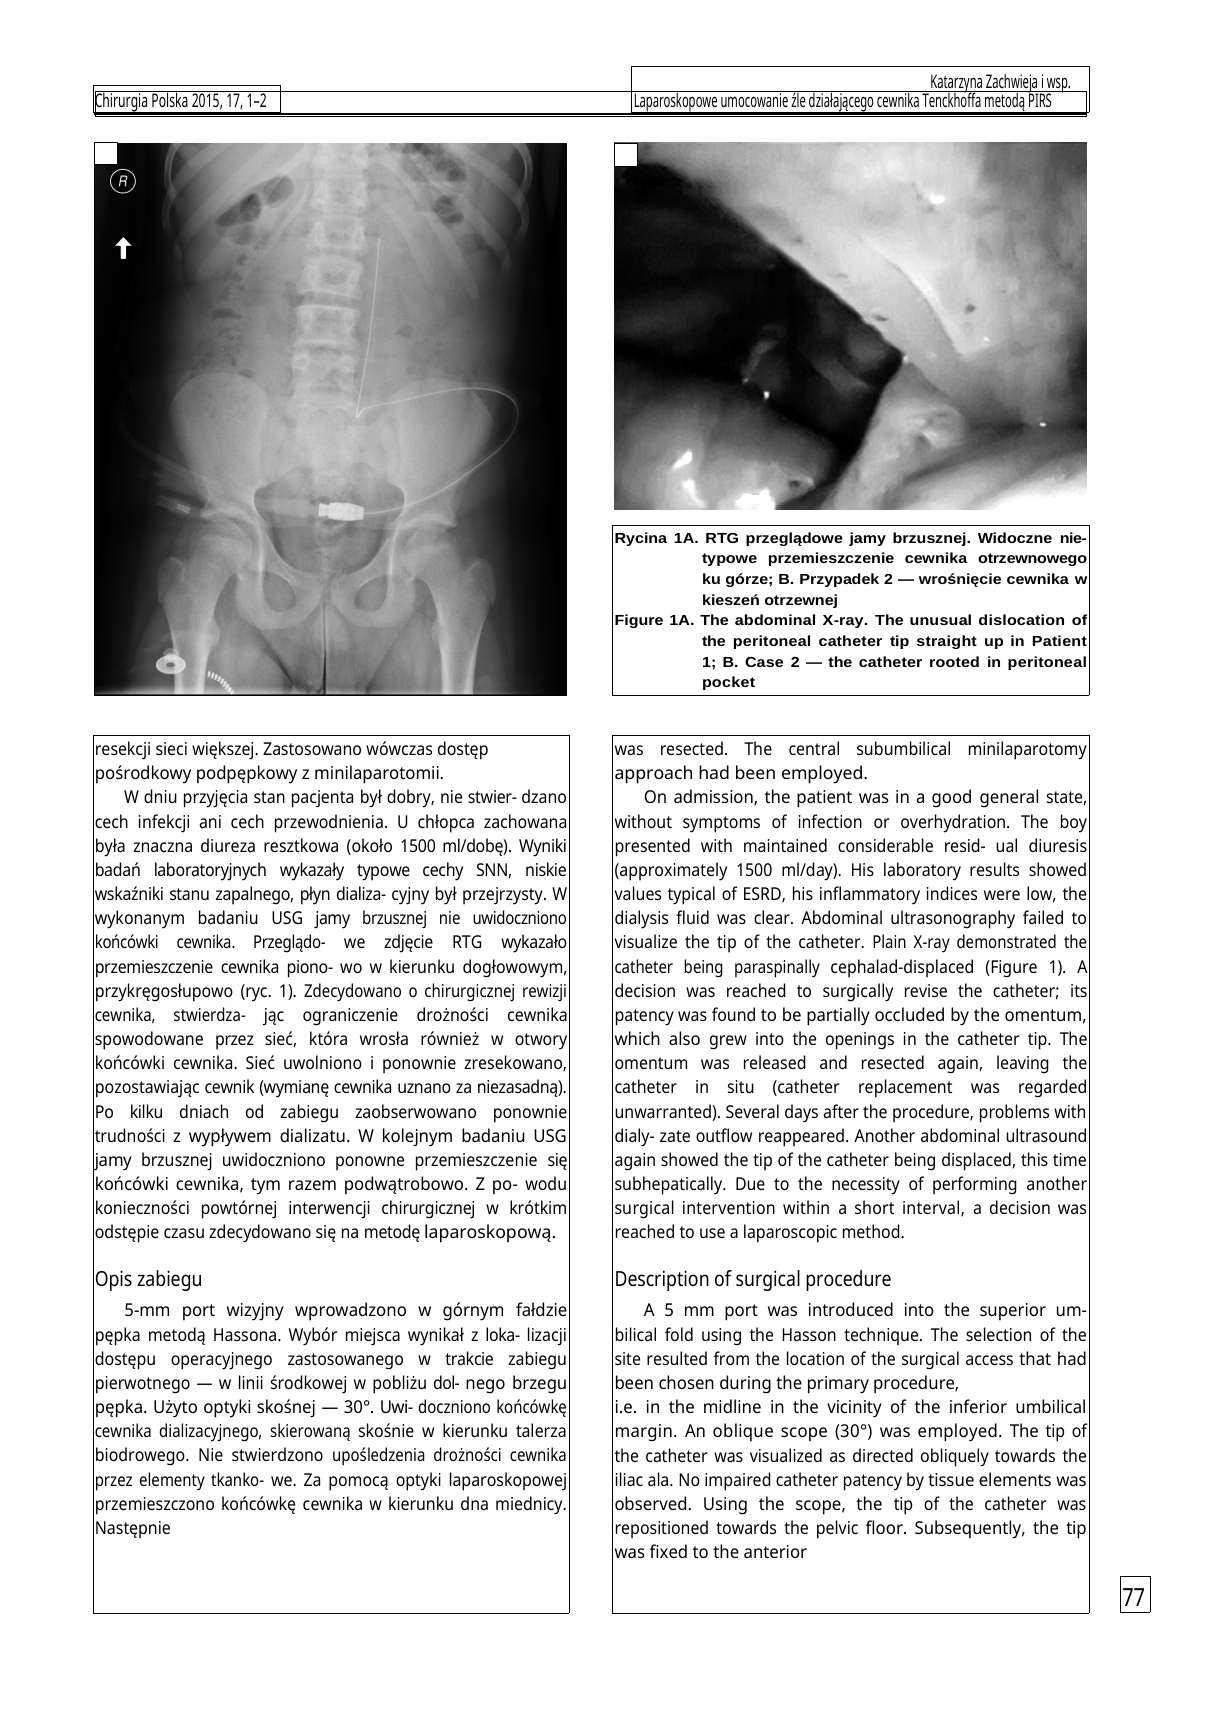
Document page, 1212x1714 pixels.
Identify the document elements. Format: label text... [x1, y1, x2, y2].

picture [94, 143, 567, 696]
picture [614, 142, 1087, 510]
text Katarzyna Zachwieja i wsp. [633, 72, 1087, 91]
text Rycina 1A. RTG przeglądowe jamy brzusznej. Widoczne nie- typowe przemieszczenie cewnika otrzewnowego ku górze; B. Przypadek 2 — wrośnięcie cewnika w kieszeń otrzewnej [614, 529, 1087, 608]
text Laparoskopowe umocowanie źle działającego cewnika Tenckhoffa metodą PIRS [633, 92, 1086, 112]
text Figure 1A. The abdominal X-ray. The unusual dislocation of the peritoneal catheter tip straight up in Patient 1; B. Case 2 — the catheter rooted in peritoneal pocket [614, 612, 1087, 691]
text Opis zabiegu [94, 1264, 569, 1293]
text i.e. in the midline in the vicinity of the inferior umbilical margin. An oblique scope (30°) was employed. The tip of the catheter was visualized as directed obliquely towards the iliac ala. No impaired catheter patency by tissue elements was observed. Using the scope, the tip of the catheter was repositioned towards the pelvic floor. Subsequently, the tip was fixed to the anterior [614, 1395, 1087, 1564]
text was resected. The central subumbilical minilaparotomy approach had been employed. [614, 737, 1087, 785]
text 5-mm port wizyjny wprowadzono w górnym fałdzie pępka metodą Hassona. Wybór miejsca wynikał z loka- lizacji dostępu operacyjnego zastosowanego w trakcie zabiegu pierwotnego — w linii środkowej w pobliżu dol- nego brzegu pępka. Użyto optyki skośnej — 30°. Uwi- doczniono końcówkę cewnika dializacyjnego, skierowaną skośnie w kierunku talerza biodrowego. Nie stwierdzono upośledzenia drożności cewnika przez elementy tkanko- we. Za pomocą optyki laparoskopowej przemieszczono końcówkę cewnika w kierunku dna miednicy. Następnie [94, 1298, 567, 1539]
text Description of surgical procedure [614, 1264, 1089, 1292]
text A 5 mm port was introduced into the superior um- bilical fold using the Hasson technique. The selection of the site resulted from the location of the surgical access that had been chosen during the primary procedure, [614, 1298, 1087, 1394]
text Chirurgia Polska 2015, 17, 1–2 [96, 92, 280, 112]
text W dniu przyjęcia stan pacjenta był dobry, nie stwier- dzano cech infekcji ani cech przewodnienia. U chłopca zachowana była znaczna diureza resztkowa (około 1500 ml/dobę). Wyniki badań laboratoryjnych wykazały typowe cechy SNN, niskie wskaźniki stanu zapalnego, płyn dializa- cyjny był przejrzysty. W wykonanym badaniu USG jamy brzusznej nie uwidoczniono końcówki cewnika. Przeglądo- we zdjęcie RTG wykazało przemieszczenie cewnika piono- wo w kierunku dogłowowym, przykręgosłupowo (ryc. 1). Zdecydowano o chirurgicznej rewizji cewnika, stwierdza- jąc ograniczenie drożności cewnika spowodowane przez sieć, która wrosła również w otwory końcówki cewnika. Sieć uwolniono i ponownie zresekowano, pozostawiając cewnik (wymianę cewnika uznano za niezasadną). Po kilku dniach od zabiegu zaobserwowano ponownie trudności z wypływem dializatu. W kolejnym badaniu USG jamy brzusznej uwidoczniono ponowne przemieszczenie się końcówki cewnika, tym razem podwątrobowo. Z po- wodu konieczności powtórnej interwencji chirurgicznej w krótkim odstępie czasu zdecydowano się na metodę laparoskopową. [94, 785, 567, 1244]
text 77 [1122, 1579, 1149, 1612]
text On admission, the patient was in a good general state, without symptoms of infection or overhydration. The boy presented with maintained considerable resid- ual diuresis (approximately 1500 ml/day). His laboratory results showed values typical of ESRD, his inflammatory indices were low, the dialysis fluid was clear. Abdominal ultrasonography failed to visualize the tip of the catheter. Plain X-ray demonstrated the catheter being paraspinally cephalad-displaced (Figure 1). A decision was reached to surgically revise the catheter; its patency was found to be partially occluded by the omentum, which also grew into the openings in the catheter tip. The omentum was released and resected again, leaving the catheter in situ (catheter replacement was regarded unwarranted). Several days after the procedure, problems with dialy- zate outflow reappeared. Another abdominal ultrasound again showed the tip of the catheter being displaced, this time subhepatically. Due to the necessity of performing another surgical intervention within a short interval, a decision was reached to use a laparoscopic method. [614, 785, 1087, 1244]
text [94, 87, 280, 91]
text resekcji sieci większej. Zastosowano wówczas dostęp pośrodkowy podpępkowy z minilaparotomii. [94, 737, 568, 785]
